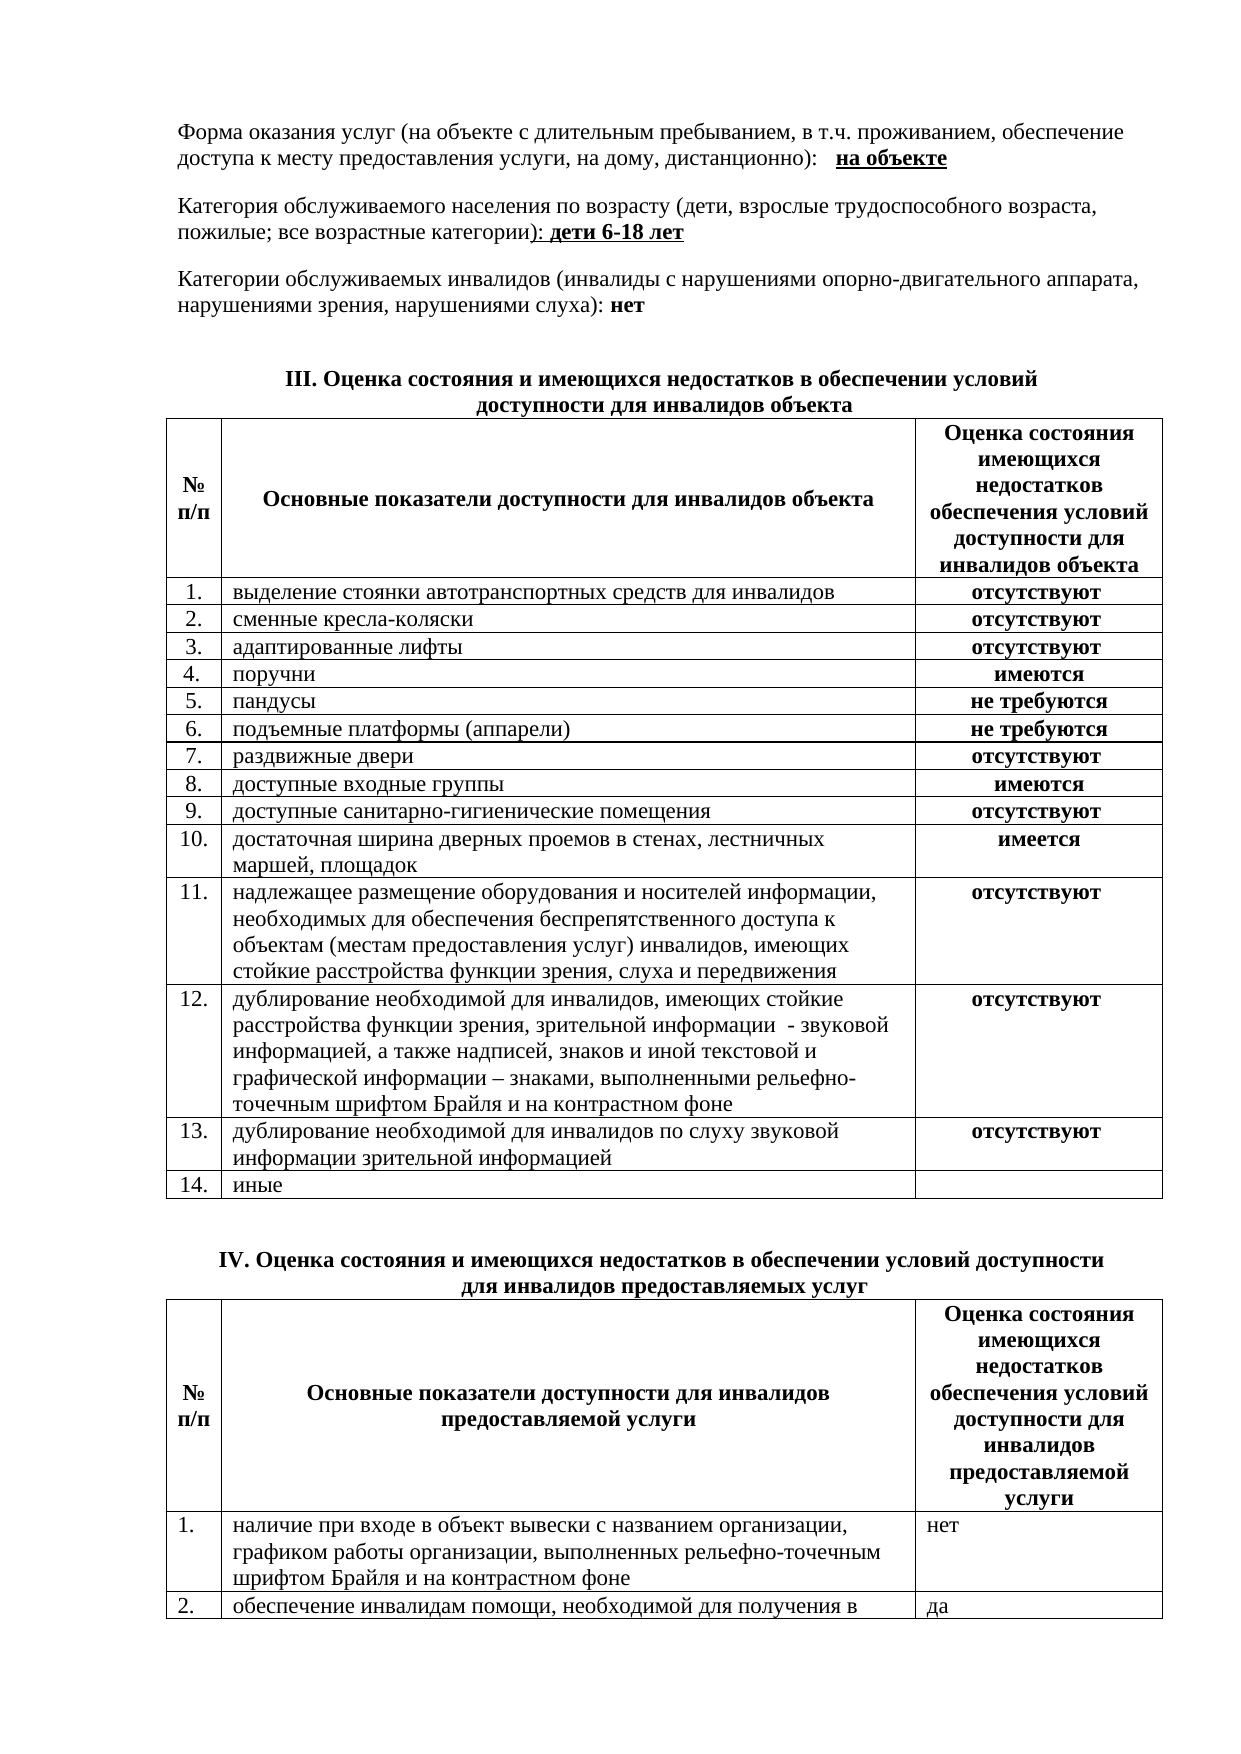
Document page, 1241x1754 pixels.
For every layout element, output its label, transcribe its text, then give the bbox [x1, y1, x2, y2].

table_cell отсутствуют [916, 605, 1162, 632]
text Категория обслуживаемого населения по возрасту (дети, взрослые трудоспособного возраста, пожилые; все возрастные категории): дети 6-18 лет [177, 192, 1152, 244]
table_cell нет [916, 1512, 1162, 1591]
table_cell не требуются [916, 688, 1162, 714]
table_header № п/п [167, 419, 221, 577]
text Форма оказания услуг (на объекте с длительным пребыванием, в т.ч. проживанием, обеспечение доступа к месту предоставления услуги, на дому, дистанционно): на объекте [177, 118, 1152, 171]
table_cell дублирование необходимой для инвалидов, имеющих стойкие расстройства функции зрения, зрительной информации - звуковой информацией, а также надписей, знаков и иной текстовой и графической информации – знаками, выполненными рельефно-точечным шрифтом Брайля и на контрастном фоне [222, 985, 915, 1117]
table_cell поручни [222, 660, 915, 687]
table_cell наличие при входе в объект вывески с названием организации, графиком работы организации, выполненных рельефно-точечным шрифтом Брайля и на контрастном фоне [222, 1512, 915, 1591]
text III. Оценка состояния и имеющихся недостатков в обеспечении условий [177, 365, 1152, 391]
table_header Оценка состояния имеющихся недостатков обеспечения условий доступности для инвалидов объекта [916, 419, 1162, 577]
text Категории обслуживаемых инвалидов (инвалиды с нарушениями опорно-двигательного аппарата, нарушениями зрения, нарушениями слуха): нет [177, 265, 1152, 318]
table_cell доступные санитарно-гигиенические помещения [222, 797, 915, 823]
table_cell обеспечение инвалидам помощи, необходимой для получения в [222, 1592, 915, 1618]
table_cell имеются [916, 660, 1162, 687]
table_cell отсутствуют [916, 878, 1162, 984]
table_cell не требуются [916, 715, 1162, 741]
table_cell отсутствуют [916, 743, 1162, 769]
table_cell 7. [167, 743, 221, 769]
table_cell 11. [167, 878, 221, 984]
table_header № п/п [167, 1300, 221, 1511]
table_cell [916, 1171, 1162, 1198]
text IV. Оценка состояния и имеющихся недостатков в обеспечении условий доступности [177, 1246, 1152, 1272]
text доступности для инвалидов объекта [177, 391, 1152, 418]
table_cell да [916, 1592, 1162, 1618]
table_header Основные показатели доступности для инвалидов предоставляемой услуги [222, 1300, 915, 1511]
table_cell 2. [167, 605, 221, 632]
table_cell 8. [167, 770, 221, 796]
table_cell 12. [167, 985, 221, 1117]
table_cell 3. [167, 633, 221, 659]
table_cell подъемные платформы (аппарели) [222, 715, 915, 741]
table_cell 2. [167, 1592, 221, 1618]
table_cell 14. [167, 1171, 221, 1198]
table_cell отсутствуют [916, 578, 1162, 604]
table_cell отсутствуют [916, 633, 1162, 659]
table_cell 13. [167, 1118, 221, 1170]
table_header Оценка состояния имеющихся недостатков обеспечения условий доступности для инвалидов предоставляемой услуги [916, 1300, 1162, 1511]
table_cell 6. [167, 715, 221, 741]
table_cell 5. [167, 688, 221, 714]
table_cell отсутствуют [916, 1118, 1162, 1170]
table_cell отсутствуют [916, 985, 1162, 1117]
table_cell отсутствуют [916, 797, 1162, 823]
table_cell сменные кресла-коляски [222, 605, 915, 632]
table_cell иные [222, 1171, 915, 1198]
table_cell имеются [916, 770, 1162, 796]
table_cell 4. [167, 660, 221, 687]
table_cell 10. [167, 825, 221, 877]
table_cell надлежащее размещение оборудования и носителей информации, необходимых для обеспечения беспрепятственного доступа к объектам (местам предоставления услуг) инвалидов, имеющих стойкие расстройства функции зрения, слуха и передвижения [222, 878, 915, 984]
table_cell имеется [916, 825, 1162, 877]
text для инвалидов предоставляемых услуг [177, 1272, 1152, 1299]
table_cell адаптированные лифты [222, 633, 915, 659]
table_cell 1. [167, 578, 221, 604]
table_cell 9. [167, 797, 221, 823]
table_cell дублирование необходимой для инвалидов по слуху звуковой информации зрительной информацией [222, 1118, 915, 1170]
table_cell достаточная ширина дверных проемов в стенах, лестничных маршей, площадок [222, 825, 915, 877]
table_cell выделение стоянки автотранспортных средств для инвалидов [222, 578, 915, 604]
table_cell 1. [167, 1512, 221, 1591]
table_cell доступные входные группы [222, 770, 915, 796]
table_cell пандусы [222, 688, 915, 714]
table_cell раздвижные двери [222, 743, 915, 769]
table_header Основные показатели доступности для инвалидов объекта [222, 419, 915, 577]
